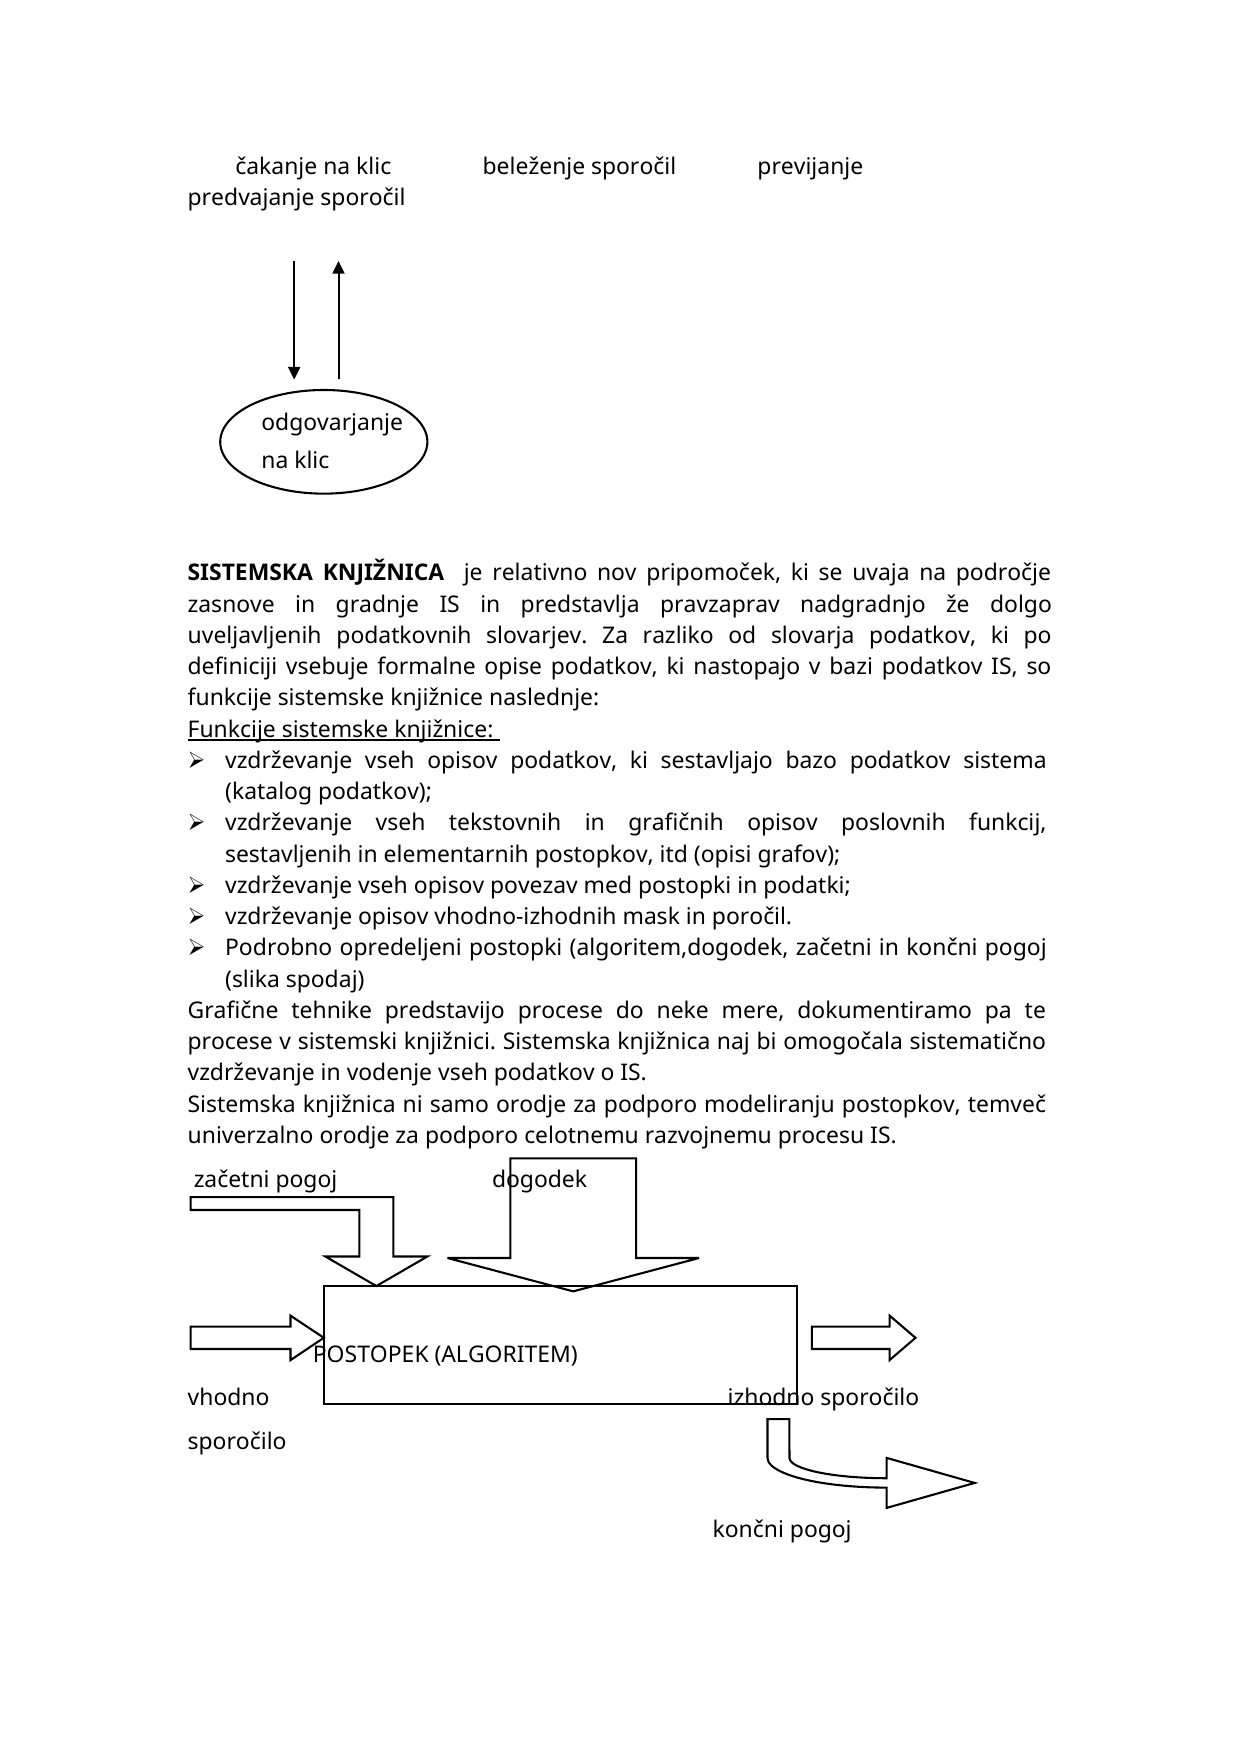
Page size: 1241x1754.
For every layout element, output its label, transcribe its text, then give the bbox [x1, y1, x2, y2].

list vzdrževanje vseh opisov povezav med postopki in podatki; [187, 869, 1047, 900]
subtitle [769, 1425, 788, 1456]
text Sistemska knjižnica ni samo orodje za podporo modeliranju postopkov, temveč univerzalno orodje za podporo celotnemu razvojnemu procesu IS. [187, 1087, 1047, 1150]
list vzdrževanje vseh tekstovnih in grafičnih opisov poslovnih funkcij, sestavljenih in elementarnih postopkov, itd (opisi grafov); [187, 806, 1047, 869]
text [403, 406, 1053, 437]
text [187, 406, 244, 437]
text čakanje na klic beleženje sporočil previjanje predvajanje sporočil [187, 150, 1053, 212]
list vzdrževanje opisov vhodno-izhodnih mask in poročil. [187, 900, 1047, 931]
subtitle začetni pogoj dogodek [638, 1162, 1047, 1194]
subtitle POSTOPEK (ALGORITEM) [187, 1337, 323, 1369]
text odgovarjanje [222, 406, 425, 437]
subtitle POSTOPEK (ALGORITEM) [813, 1337, 912, 1356]
text SISTEMSKA KNJIŽNICA je relativno nov pripomoček, ki se uvaja na področje zasnove in gradnje IS in predstavlja pravzaprav nadgradnjo že dolgo uveljavljenih podatkovnih slovarjev. Za razliko od slovarja podatkov, ki po definiciji vsebuje formalne opise podatkov, ki nastopajo v bazi podatkov IS, so funkcije sistemske knjižnice naslednje: [187, 556, 1053, 712]
text [407, 444, 1053, 475]
text Grafične tehnike predstavijo procese do neke mere, dokumentiramo pa te procese v sistemski knjižnici. Sistemska knjižnica naj bi omogočala sistematično vzdrževanje in vodenje vseh podatkov o IS. [187, 994, 1047, 1087]
text [187, 444, 240, 475]
subtitle začetni pogoj dogodek [187, 1162, 509, 1194]
list Podrobno opredeljeni postopki (algoritem,dogodek, začetni in končni pogoj (slika spodaj) [187, 931, 1047, 994]
subtitle POSTOPEK (ALGORITEM) [325, 1337, 796, 1369]
subtitle končni pogoj [637, 1512, 1047, 1544]
text Funkcije sistemske knjižnice: [187, 712, 1053, 744]
subtitle vhodno izhodno sporočilo [187, 1381, 1047, 1412]
subtitle začetni pogoj dogodek [512, 1162, 635, 1194]
subtitle POSTOPEK (ALGORITEM) [798, 1337, 1047, 1369]
list vzdrževanje vseh opisov podatkov, ki sestavljajo bazo podatkov sistema (katalog podatkov); [187, 744, 1047, 806]
subtitle POSTOPEK (ALGORITEM) [192, 1337, 320, 1357]
text na klic [222, 444, 426, 475]
subtitle sporočilo [187, 1425, 766, 1456]
subtitle [791, 1425, 1047, 1456]
